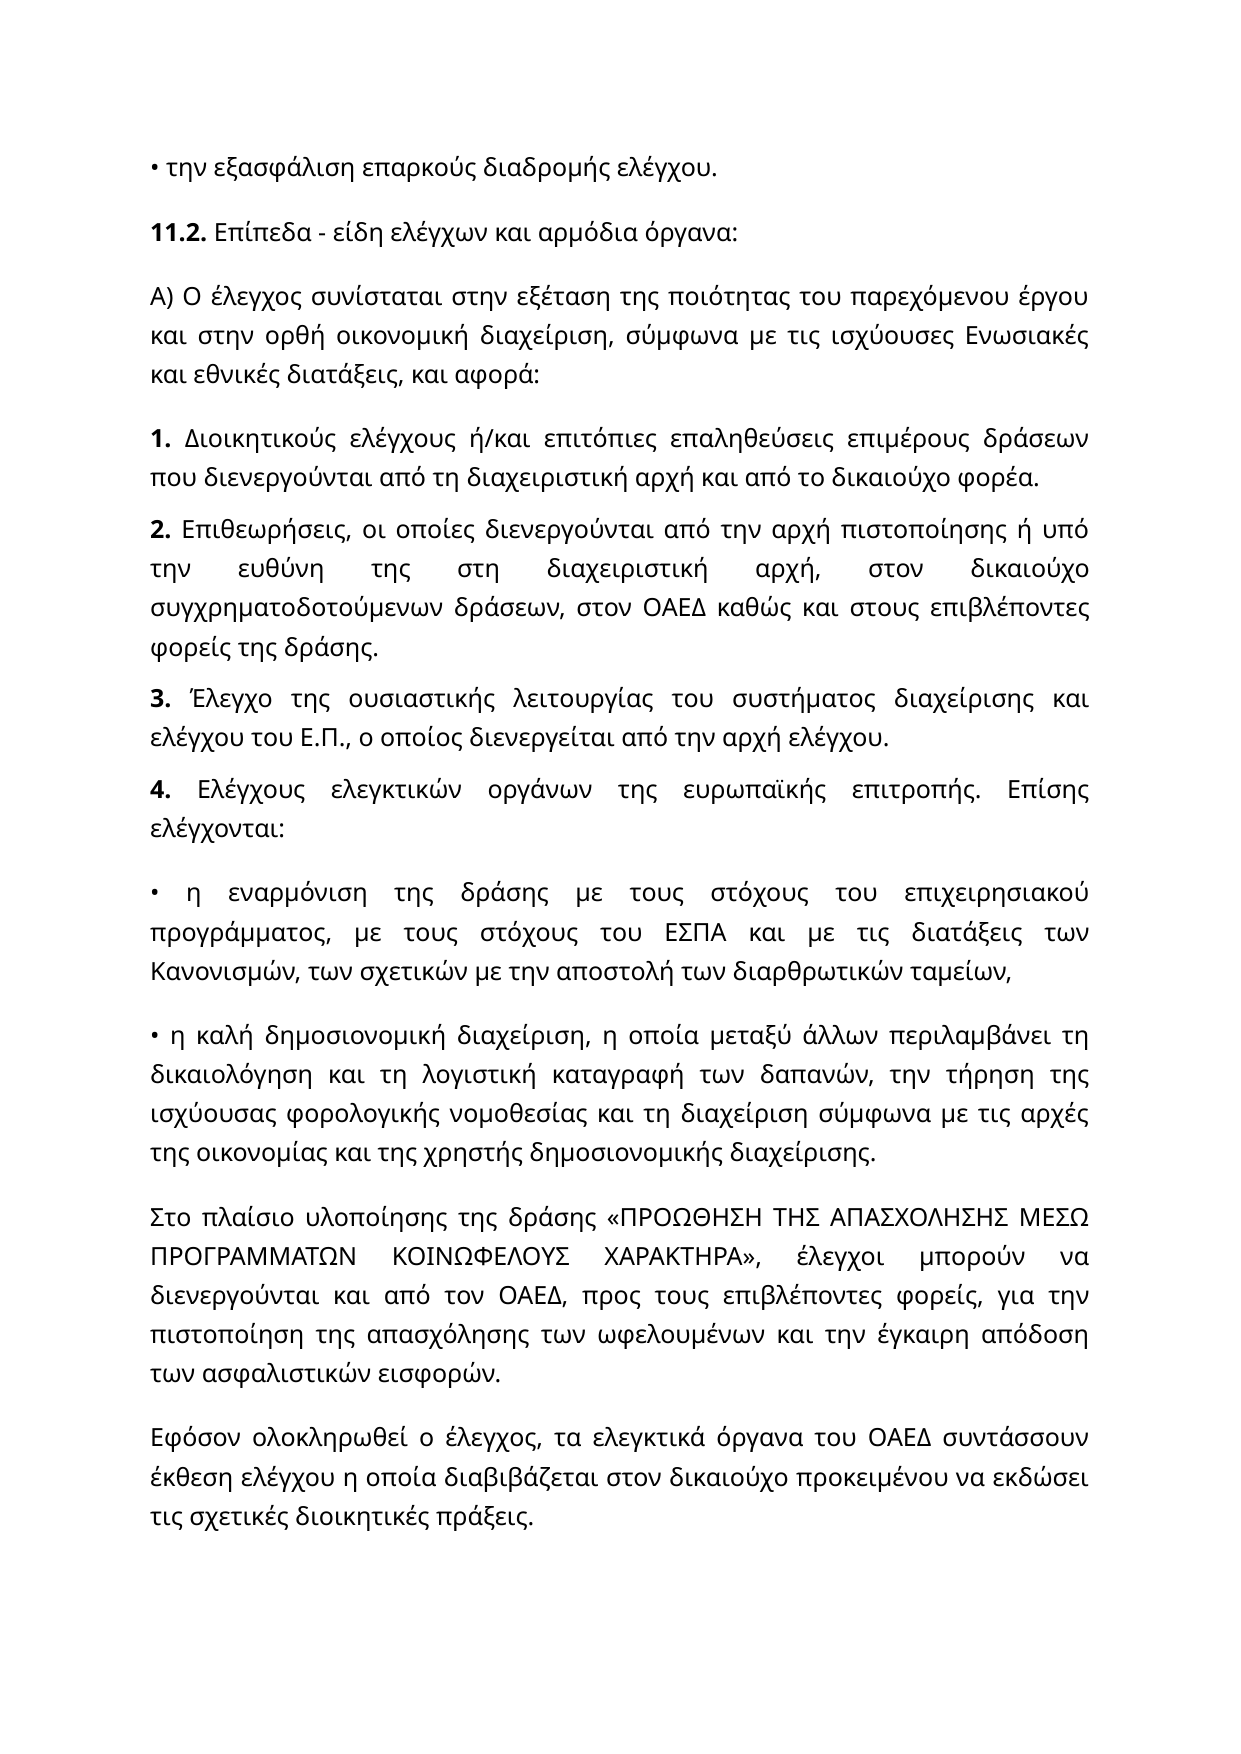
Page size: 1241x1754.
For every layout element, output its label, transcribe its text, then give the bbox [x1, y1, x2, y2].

text 2. Επιθεωρήσεις, οι οποίες διενεργούνται από την αρχή πιστοποίησης ή υπό την ευθύνη της στη διαχειριστική αρχή, στον δικαιούχο συγχρηματοδοτούμενων δράσεων, στον ΟΑΕΔ καθώς και στους επιβλέποντες φορείς της δράσης. [150, 512, 1090, 663]
text 4. Ελέγχους ελεγκτικών οργάνων της ευρωπαϊκής επιτροπής. Επίσης ελέγχονται: [150, 772, 1090, 845]
text Α) Ο έλεγχος συνίσταται στην εξέταση της ποιότητας του παρεχόμενου έργου και στην ορθή οικονομική διαχείριση, σύμφωνα με τις ισχύουσες Ενωσιακές και εθνικές διατάξεις, και αφορά: [150, 278, 1090, 391]
text 1. Διοικητικούς ελέγχους ή/και επιτόπιες επαληθεύσεις επιμέρους δράσεων που διενεργούνται από τη διαχειριστική αρχή και από το δικαιούχο φορέα. [150, 421, 1090, 494]
text Εφόσον ολοκληρωθεί ο έλεγχος, τα ελεγκτικά όργανα του ΟΑΕΔ συντάσσουν έκθεση ελέγχου η οποία διαβιβάζεται στον δικαιούχο προκειμένου να εκδώσει τις σχετικές διοικητικές πράξεις. [150, 1420, 1090, 1532]
text 11.2. Επίπεδα - είδη ελέγχων και αρμόδια όργανα: [150, 214, 1090, 248]
text 3. Έλεγχο της ουσιαστικής λειτουργίας του συστήματος διαχείρισης και ελέγχου του Ε.Π., ο οποίος διενεργείται από την αρχή ελέγχου. [150, 681, 1090, 754]
text • η εναρμόνιση της δράσης με τους στόχους του επιχειρησιακού προγράμματος, με τους στόχους του ΕΣΠΑ και με τις διατάξεις των Κανονισμών, των σχετικών με την αποστολή των διαρθρωτικών ταμείων, [150, 875, 1090, 987]
text • η καλή δημοσιονομική διαχείριση, η οποία μεταξύ άλλων περιλαμβάνει τη δικαιολόγηση και τη λογιστική καταγραφή των δαπανών, την τήρηση της ισχύουσας φορολογικής νομοθεσίας και τη διαχείριση σύμφωνα με τις αρχές της οικονομίας και της χρηστής δημοσιονομικής διαχείρισης. [150, 1017, 1090, 1169]
text • την εξασφάλιση επαρκούς διαδρομής ελέγχου. [150, 150, 1090, 184]
text Στο πλαίσιο υλοποίησης της δράσης «ΠΡΟΩΘΗΣΗ ΤΗΣ ΑΠΑΣΧΟΛΗΣΗΣ ΜΕΣΩ ΠΡΟΓΡΑΜΜΑΤΩΝ ΚΟΙΝΩΦΕΛΟΥΣ ΧΑΡΑΚΤΗΡΑ», έλεγχοι μπορούν να διενεργούνται και από τον ΟΑΕΔ, προς τους επιβλέποντες φορείς, για την πιστοποίηση της απασχόλησης των ωφελουμένων και την έγκαιρη απόδοση των ασφαλιστικών εισφορών. [150, 1199, 1090, 1390]
